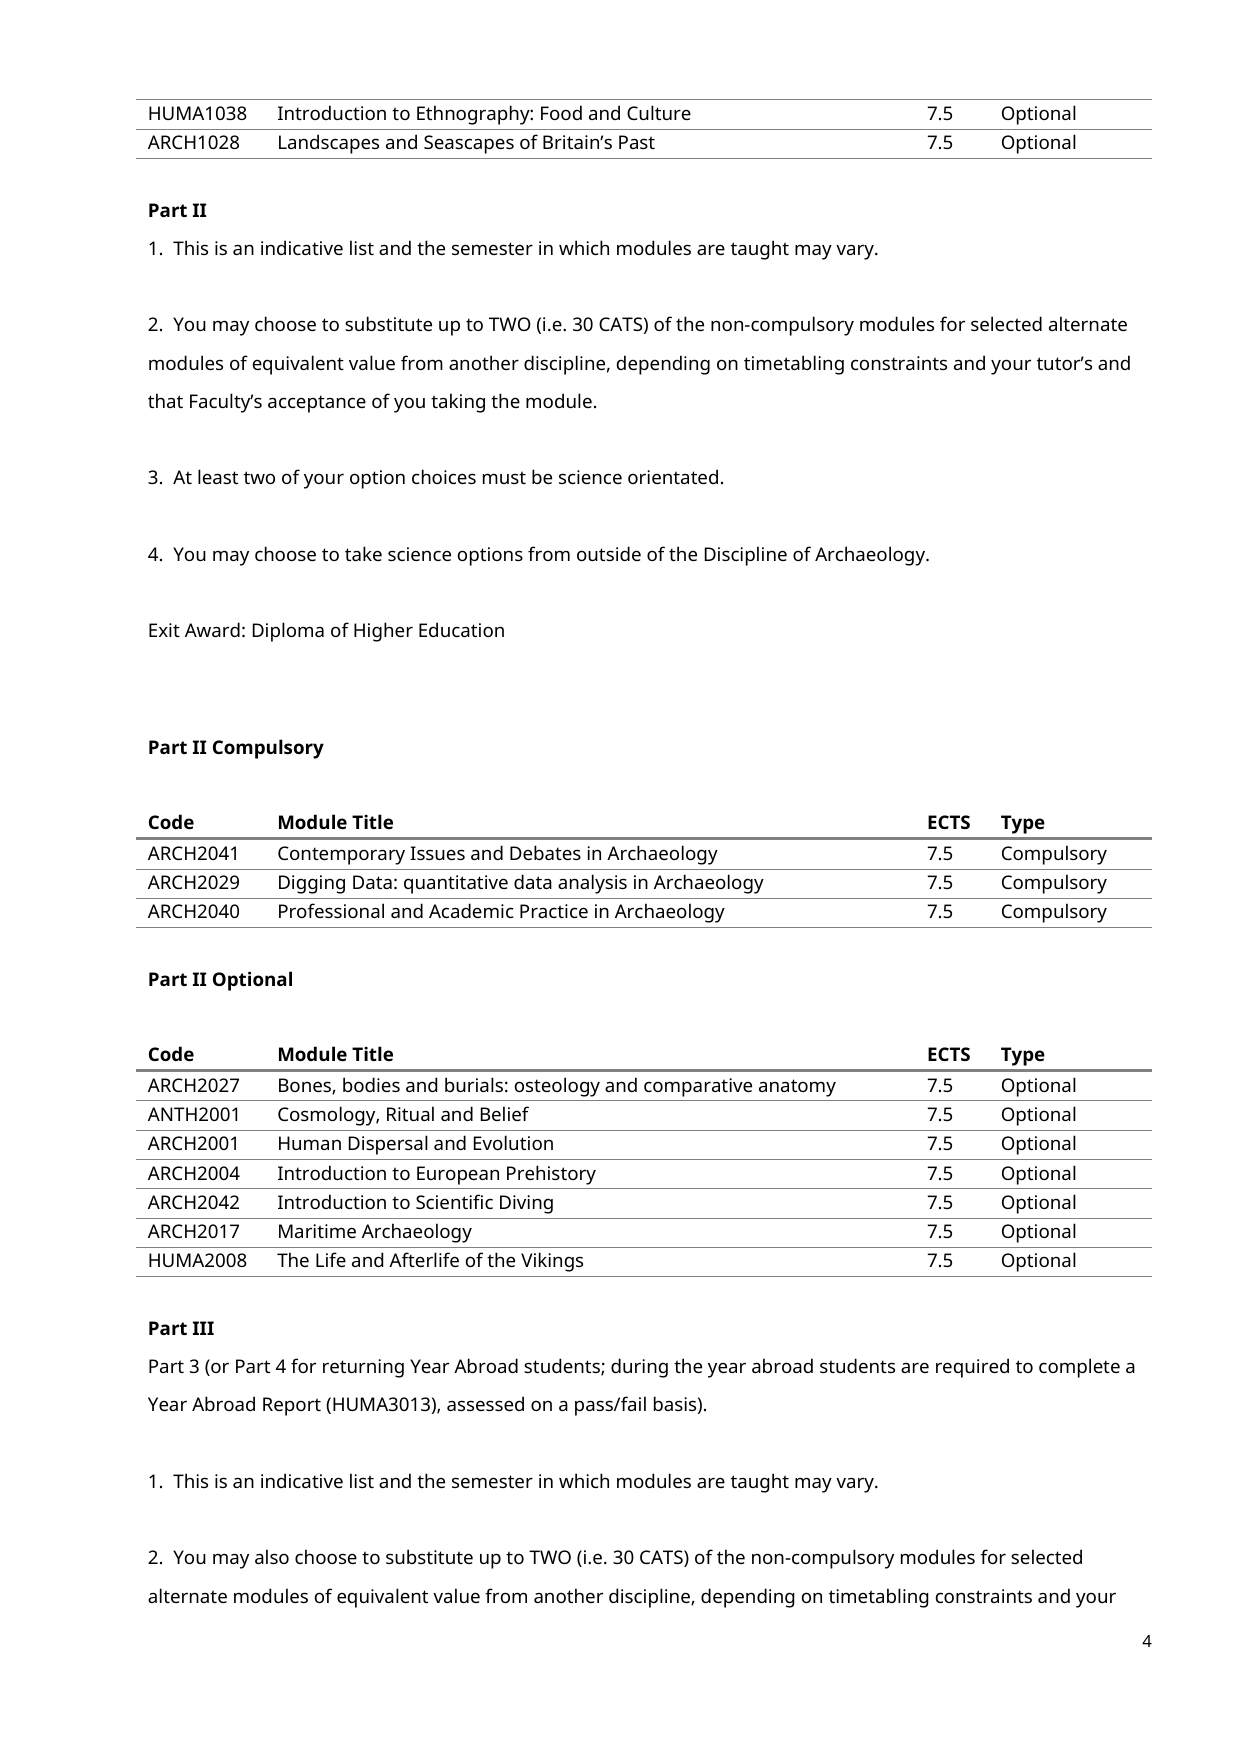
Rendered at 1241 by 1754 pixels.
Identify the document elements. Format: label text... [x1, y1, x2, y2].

table_cell HUMA1038 [136, 100, 266, 128]
table_cell Optional [989, 130, 1152, 158]
table_cell Introduction to Ethnography: Food and Culture [266, 100, 916, 128]
table_cell Optional [989, 1131, 1152, 1159]
table_cell Digging Data: quantitative data analysis in Archaeology [266, 870, 916, 898]
table_cell Type [989, 1041, 1152, 1069]
table_cell 7.5 [916, 1101, 989, 1130]
table_cell Part II Compulsory [136, 696, 1152, 809]
table_cell Optional [989, 1189, 1152, 1217]
table_cell Professional and Academic Practice in Archaeology [266, 899, 916, 927]
table_cell Optional [989, 1219, 1152, 1247]
table_cell 7.5 [916, 1189, 989, 1217]
table_cell ECTS [916, 1041, 989, 1069]
table_cell Part II 1. This is an indicative list and the semester in which modules are taught may vary. 2. You may choose to substitute up to TWO (i.e. 30 CATS) of the non-compulsory modules for selected alternate modules of equivalent value from another discipline, depending on timetabling constraints and your tutor’s and that Faculty’s acceptance of you taking the module. 3. At least two of your option choices must be science orientated. 4. You may choose to take science options from outside of the Discipline of Archaeology. Exit Award: Diploma of Higher Education [136, 159, 1152, 696]
table_cell 7.5 [916, 899, 989, 927]
table_cell Optional [989, 1072, 1152, 1100]
table_cell 7.5 [916, 870, 989, 898]
table_cell ARCH2017 [136, 1219, 266, 1247]
table_cell Optional [989, 1160, 1152, 1188]
table_cell Part III Part 3 (or Part 4 for returning Year Abroad students; during the year abroad students are required to complete a Year Abroad Report (HUMA3013), assessed on a pass/fail basis). 1. This is an indicative list and the semester in which modules are taught may vary. 2. You may also choose to substitute up to TWO (i.e. 30 CATS) of the non-compulsory modules for selected alternate modules of equivalent value from another discipline, depending on timetabling constraints and your [136, 1277, 1152, 1608]
table_cell Compulsory [989, 899, 1152, 927]
table_cell HUMA2008 [136, 1248, 266, 1276]
table_cell Maritime Archaeology [266, 1219, 916, 1247]
table_cell Landscapes and Seascapes of Britain’s Past [266, 130, 916, 158]
table_cell ARCH2001 [136, 1131, 266, 1159]
table_cell Optional [989, 1248, 1152, 1276]
table_cell Module Title [266, 1041, 916, 1069]
table_cell 7.5 [916, 1131, 989, 1159]
table_cell 7.5 [916, 1219, 989, 1247]
table_cell Cosmology, Ritual and Belief [266, 1101, 916, 1130]
table_cell 7.5 [916, 130, 989, 158]
table_cell Compulsory [989, 870, 1152, 898]
table_cell 7.5 [916, 1248, 989, 1276]
table_cell Bones, bodies and burials: osteology and comparative anatomy [266, 1072, 916, 1100]
table_cell The Life and Afterlife of the Vikings [266, 1248, 916, 1276]
table_cell Code [136, 809, 266, 837]
table_cell Compulsory [989, 840, 1152, 868]
table_cell Introduction to European Prehistory [266, 1160, 916, 1188]
table_cell Introduction to Scientific Diving [266, 1189, 916, 1217]
table_cell Code [136, 1041, 266, 1069]
table_cell 7.5 [916, 100, 989, 128]
table_cell ARCH1028 [136, 130, 266, 158]
table_cell ARCH2040 [136, 899, 266, 927]
table_cell ARCH2042 [136, 1189, 266, 1217]
table_cell 7.5 [916, 1072, 989, 1100]
table_cell ARCH2004 [136, 1160, 266, 1188]
table_cell ANTH2001 [136, 1101, 266, 1130]
table_cell 7.5 [916, 840, 989, 868]
table_cell Human Dispersal and Evolution [266, 1131, 916, 1159]
table_cell Contemporary Issues and Debates in Archaeology [266, 840, 916, 868]
table_cell Module Title [266, 809, 916, 837]
table_cell Type [989, 809, 1152, 837]
table_cell Optional [989, 1101, 1152, 1130]
table_cell Optional [989, 100, 1152, 128]
table_cell 7.5 [916, 1160, 989, 1188]
table_cell ARCH2029 [136, 870, 266, 898]
table_cell ECTS [916, 809, 989, 837]
table_cell Part II Optional [136, 928, 1152, 1041]
table_cell ARCH2027 [136, 1072, 266, 1100]
table_cell ARCH2041 [136, 840, 266, 868]
